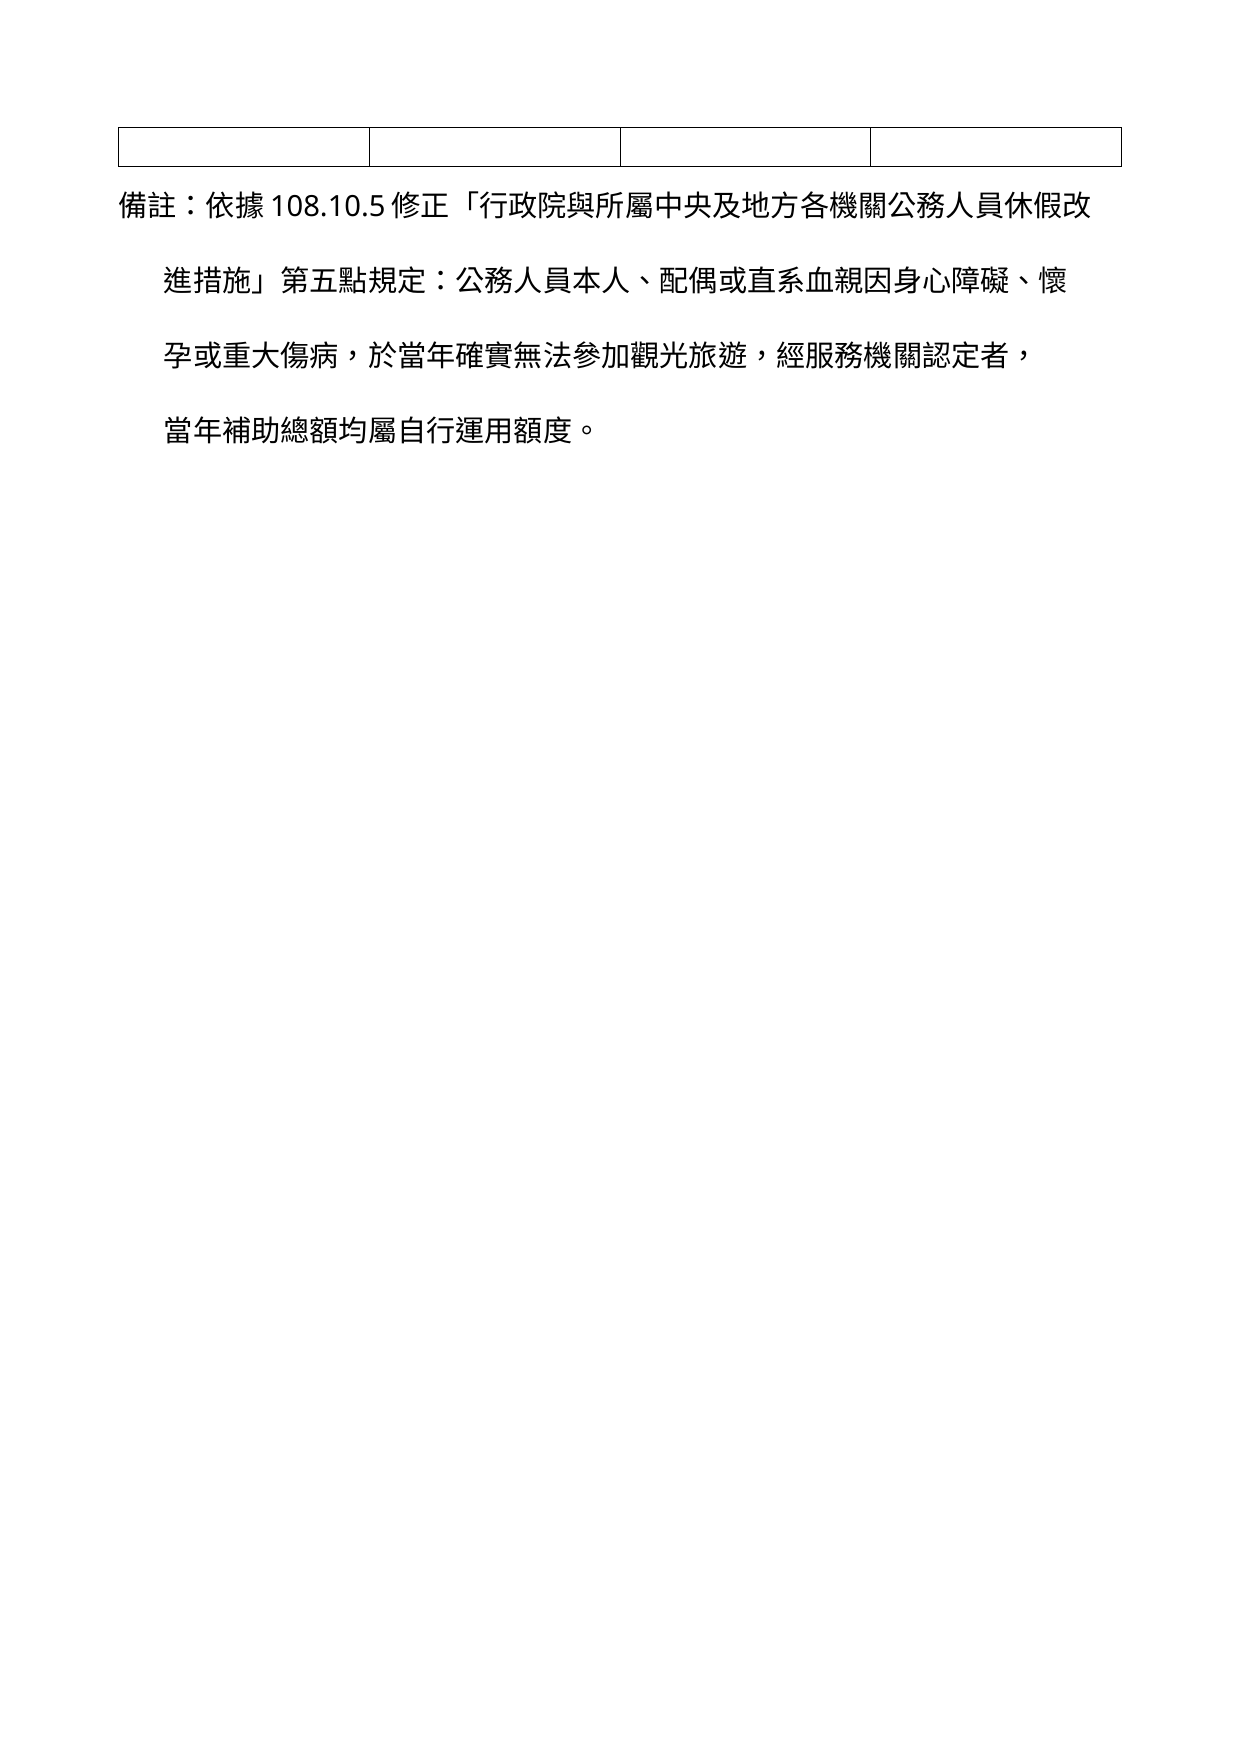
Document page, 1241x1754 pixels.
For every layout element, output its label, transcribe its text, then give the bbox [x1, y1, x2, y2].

text 孕或重大傷病，於當年確實無法參加觀光旅遊，經服務機關認定者， [118, 317, 1122, 392]
table_cell [370, 128, 620, 166]
text 當年補助總額均屬自行運用額度。 [118, 392, 1122, 467]
table_cell [621, 128, 870, 166]
text 備註：依據108.10.5修正「行政院與所屬中央及地方各機關公務人員休假改 [118, 167, 1122, 242]
text 進措施」第五點規定：公務人員本人、配偶或直系血親因身心障礙、懷 [118, 242, 1122, 317]
table_cell [871, 128, 1121, 166]
table_cell [119, 128, 369, 166]
